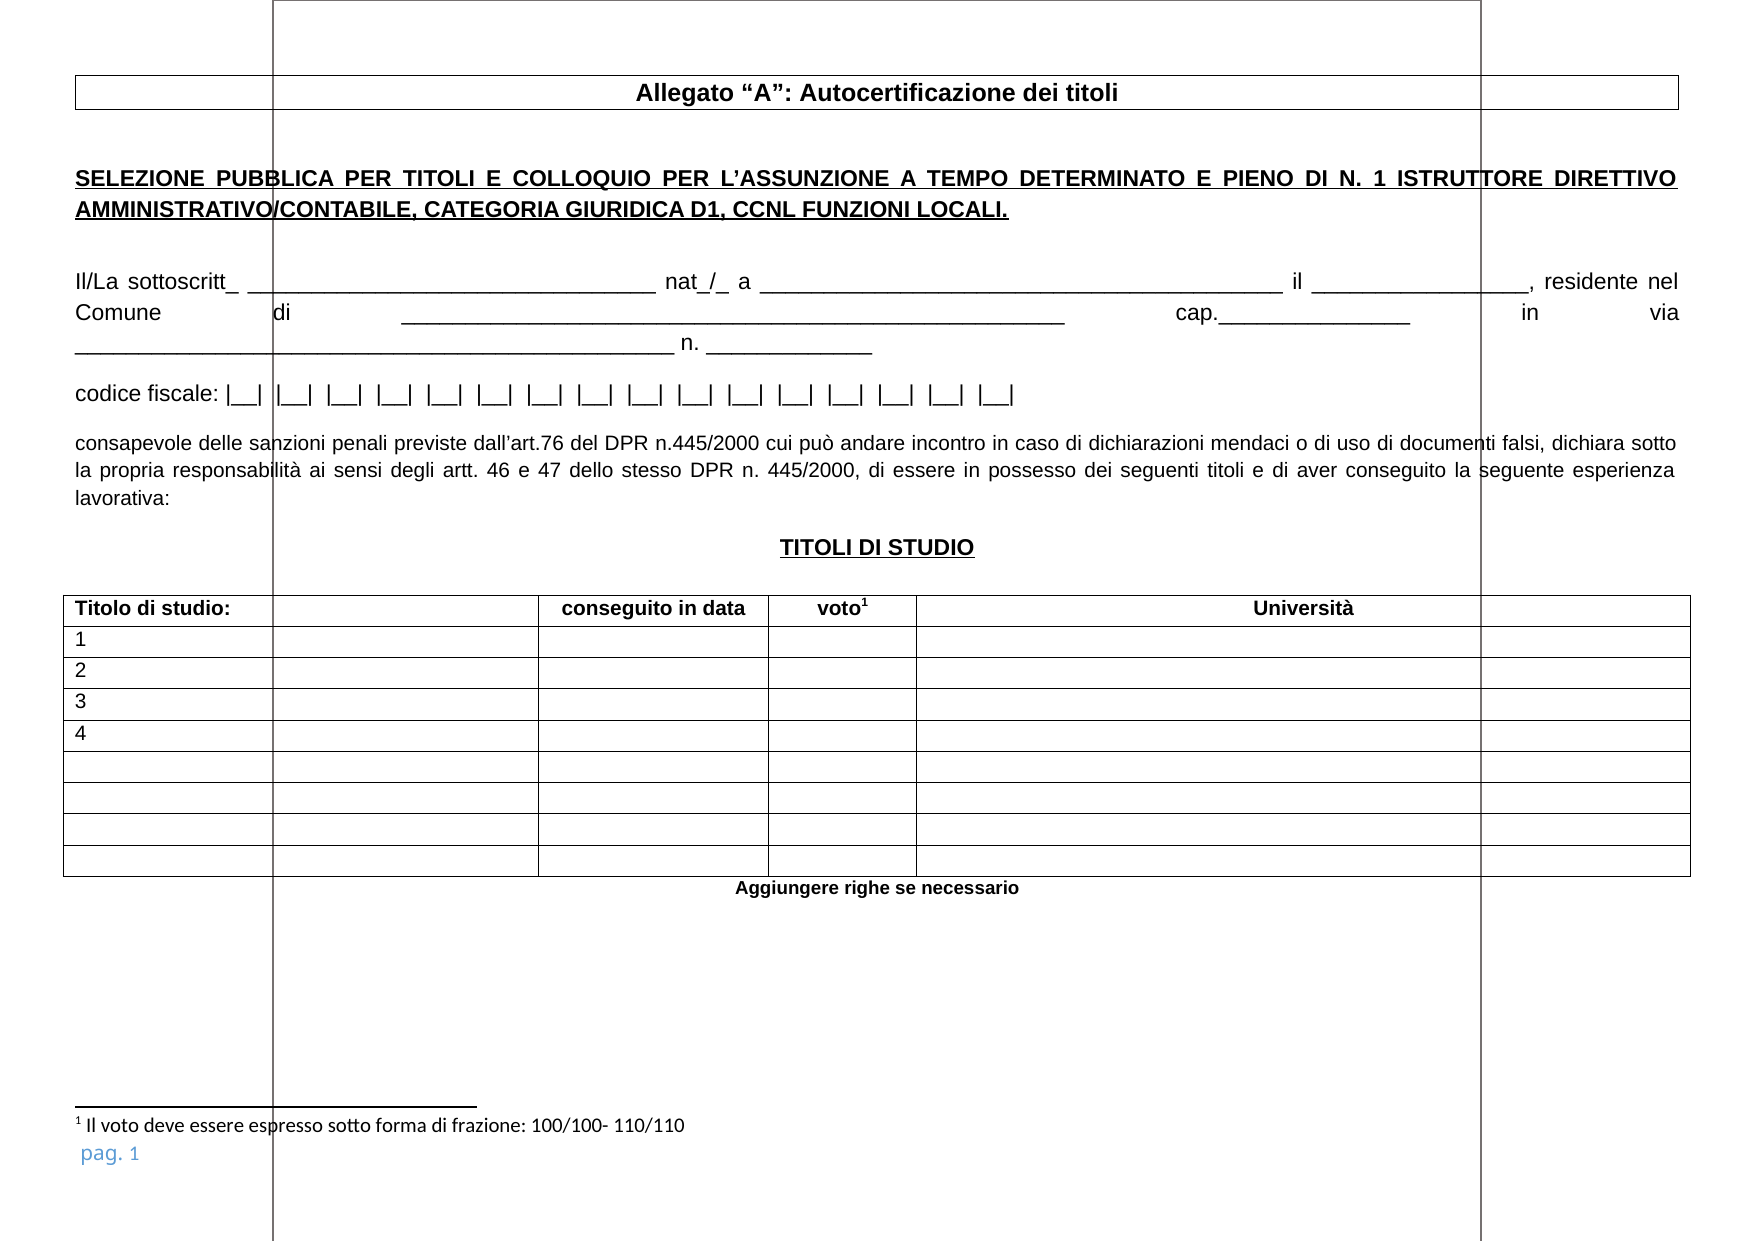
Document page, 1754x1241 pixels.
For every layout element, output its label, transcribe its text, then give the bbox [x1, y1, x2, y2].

table_cell 3 [64, 689, 272, 719]
table_cell [769, 814, 916, 844]
text |__| |__| |__| |__| |__| |__| |__| |__| |__| |__| |__| |__| |__| |__| |__| [274, 380, 1480, 406]
table_cell [1482, 689, 1690, 719]
text SELEZIONE PUBBLICA PER TITOLI E COLLOQUIO PER L’ASSUNZIONE A TEMPO DETERMINATO E PIENO DI N. 1 ISTRUTTORE DIRETTIVO AMMINISTRATIVO/CONTABILE, CATEGORIA GIURIDICA D1, CCNL FUNZIONI LOCALI. [274, 189, 1480, 222]
text SELEZIONE PUBBLICA PER TITOLI E COLLOQUIO PER L’ASSUNZIONE A TEMPO DETERMINATO E PIENO DI N. 1 ISTRUTTORE DIRETTIVO AMMINISTRATIVO/CONTABILE, CATEGORIA GIURIDICA D1, CCNL FUNZIONI LOCALI. [75, 189, 272, 218]
table_cell [64, 783, 272, 813]
text TITOLI DI STUDIO [274, 534, 1480, 560]
table_cell [1482, 627, 1690, 657]
table_cell [539, 846, 768, 876]
table_cell [917, 814, 1480, 844]
table_cell [1482, 658, 1690, 688]
table_header [274, 596, 538, 626]
text [1482, 380, 1679, 406]
table_cell [1482, 752, 1690, 782]
text [76, 76, 272, 109]
table_cell [64, 814, 272, 844]
table_cell 2 [64, 658, 272, 688]
table_cell [274, 783, 538, 813]
text codice fiscale: |__| [75, 380, 272, 406]
table_cell [769, 627, 916, 657]
table_cell [539, 627, 768, 657]
table_cell [769, 783, 916, 813]
table_cell [917, 846, 1480, 876]
table_header Titolo di studio: [64, 596, 272, 626]
table_cell [539, 814, 768, 844]
text Il/La sottoscritt_ ________________________________ nat_/_ a _________________________________________ il _________________, residente nel Comune di ____________________________________________________ cap._______________ in via _______________________________________________ n. _____________ [274, 268, 1480, 355]
text consapevole delle sanzioni penali previste dall’art.76 del DPR n.445/2000 cui può andare incontro in caso di dichiarazioni mendaci o di uso di documenti falsi, dichiara sotto la propria responsabilità ai sensi degli artt. 46 e 47 dello stesso DPR n. 445/2000, di essere in possesso dei seguenti titoli e di aver conseguito la seguente esperienza lavorativa: [1482, 431, 1679, 510]
text Allegato “A”: Autocertificazione dei titoli [274, 76, 1480, 109]
table_cell [539, 721, 768, 751]
table_cell [64, 752, 272, 782]
table_cell [917, 783, 1480, 813]
text [75, 534, 272, 560]
text SELEZIONE PUBBLICA PER TITOLI E COLLOQUIO PER L’ASSUNZIONE A TEMPO DETERMINATO E PIENO DI N. 1 ISTRUTTORE DIRETTIVO AMMINISTRATIVO/CONTABILE, CATEGORIA GIURIDICA D1, CCNL FUNZIONI LOCALI. [75, 165, 272, 188]
table_cell [1482, 783, 1690, 813]
table_cell [539, 783, 768, 813]
table_cell [274, 721, 538, 751]
table_cell [917, 627, 1480, 657]
table_cell [769, 689, 916, 719]
table_cell [769, 752, 916, 782]
table_cell [1482, 846, 1690, 876]
text consapevole delle sanzioni penali previste dall’art.76 del DPR n.445/2000 cui può andare incontro in caso di dichiarazioni mendaci o di uso di documenti falsi, dichiara sotto la propria responsabilità ai sensi degli artt. 46 e 47 dello stesso DPR n. 445/2000, di essere in possesso dei seguenti titoli e di aver conseguito la seguente esperienza lavorativa: [75, 431, 272, 510]
table_cell [274, 689, 538, 719]
table_cell 4 [64, 721, 272, 751]
text Aggiungere righe se necessario [274, 877, 1480, 898]
table_cell [539, 658, 768, 688]
table_cell [769, 721, 916, 751]
table_header Università [917, 596, 1480, 626]
table_cell [539, 752, 768, 782]
table_cell [1482, 721, 1690, 751]
text consapevole delle sanzioni penali previste dall’art.76 del DPR n.445/2000 cui può andare incontro in caso di dichiarazioni mendaci o di uso di documenti falsi, dichiara sotto la propria responsabilità ai sensi degli artt. 46 e 47 dello stesso DPR n. 445/2000, di essere in possesso dei seguenti titoli e di aver conseguito la seguente esperienza lavorativa: [274, 431, 1480, 510]
table_cell [917, 721, 1480, 751]
table_cell [274, 658, 538, 688]
text [1482, 76, 1678, 109]
table_header [1482, 596, 1690, 626]
table_cell [539, 689, 768, 719]
table_cell [64, 846, 272, 876]
table_cell [769, 846, 916, 876]
text Il/La sottoscritt_ ________________________________ nat_/_ a _________________________________________ il _________________, residente nel Comune di ____________________________________________________ cap._______________ in via _______________________________________________ n. _____________ [75, 268, 272, 353]
table_header voto [769, 596, 916, 626]
table_cell [274, 752, 538, 782]
table_cell [917, 658, 1480, 688]
table_cell [769, 658, 916, 688]
text SELEZIONE PUBBLICA PER TITOLI E COLLOQUIO PER L’ASSUNZIONE A TEMPO DETERMINATO E PIENO DI N. 1 ISTRUTTORE DIRETTIVO AMMINISTRATIVO/CONTABILE, CATEGORIA GIURIDICA D1, CCNL FUNZIONI LOCALI. [274, 165, 1480, 188]
text [75, 877, 272, 898]
table_cell 1 [64, 627, 272, 657]
text [1482, 877, 1679, 898]
table_cell [274, 814, 538, 844]
table_cell [274, 846, 538, 876]
text SELEZIONE PUBBLICA PER TITOLI E COLLOQUIO PER L’ASSUNZIONE A TEMPO DETERMINATO E PIENO DI N. 1 ISTRUTTORE DIRETTIVO AMMINISTRATIVO/CONTABILE, CATEGORIA GIURIDICA D1, CCNL FUNZIONI LOCALI. [1482, 165, 1679, 222]
text [1482, 534, 1679, 560]
table_cell [1482, 814, 1690, 844]
table_cell [274, 627, 538, 657]
table_cell [917, 752, 1480, 782]
table_cell [917, 689, 1480, 719]
text Il/La sottoscritt_ ________________________________ nat_/_ a _________________________________________ il _________________, residente nel Comune di ____________________________________________________ cap._______________ in via _______________________________________________ n. _____________ [1482, 268, 1679, 355]
table_header conseguito in data [539, 596, 768, 626]
